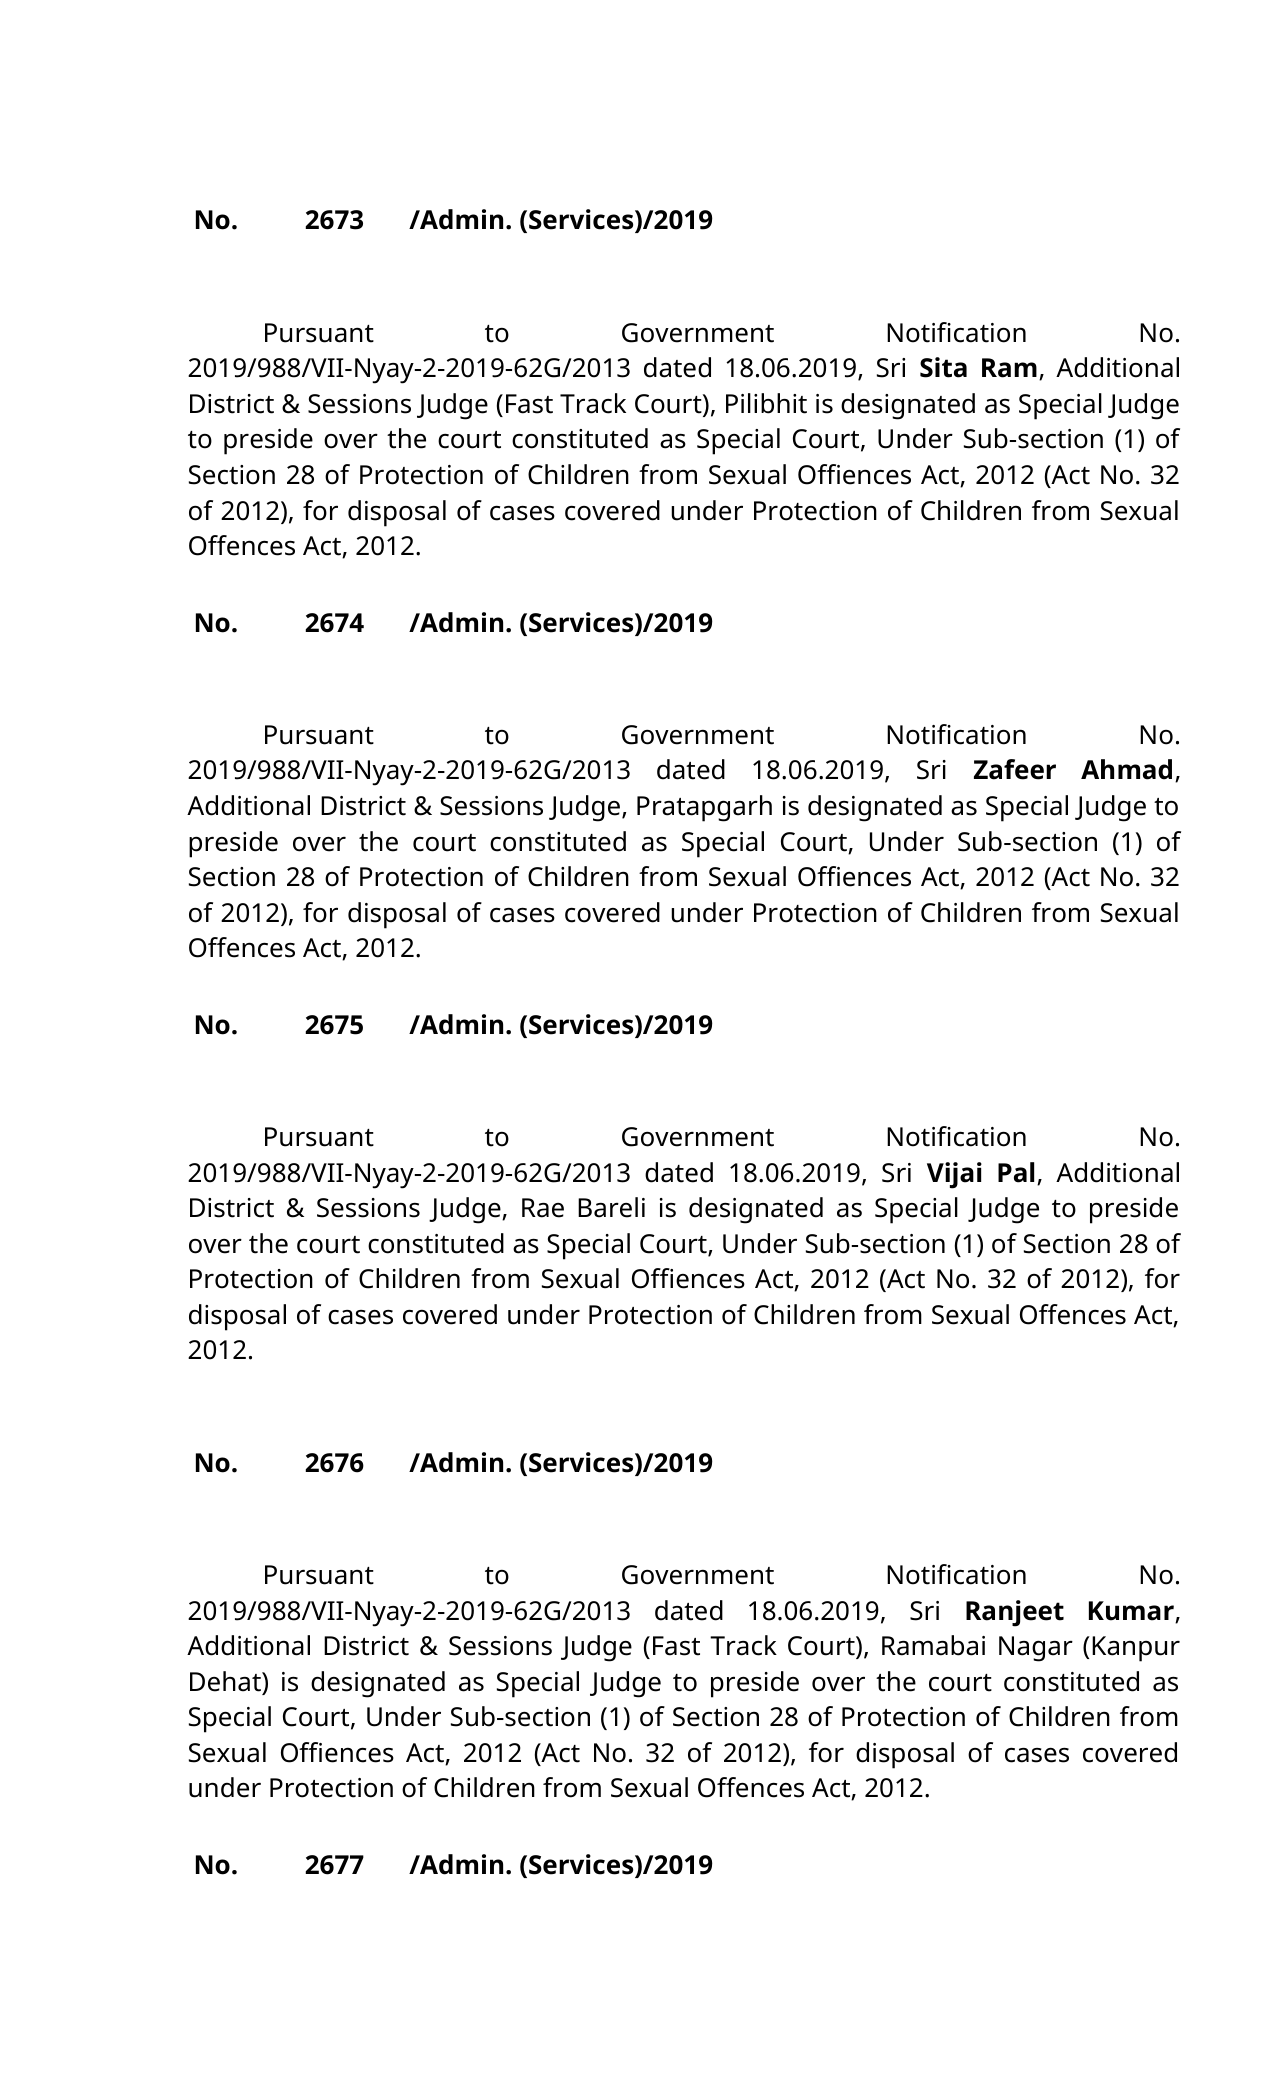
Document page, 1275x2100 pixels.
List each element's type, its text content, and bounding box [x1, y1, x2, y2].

table_header No. [188, 1841, 261, 1923]
table_header No. [188, 1439, 261, 1521]
table_header No. [188, 599, 261, 681]
text Pursuant to Government Notification No. 2019/988/VII-Nyay-2-2019-62G/2013 dated 18.06.2019, Sri Ranjeet Kumar, Additional District & Sessions Judge (Fast Track Court), Ramabai Nagar (Kanpur Dehat) is designated as Special Judge to preside over the court constituted as Special Court, Under Sub-section (1) of Section 28 of Protection of Children from Sexual Offiences Act, 2012 (Act No. 32 of 2012), for disposal of cases covered under Protection of Children from Sexual Offences Act, 2012. [187, 1557, 1181, 1805]
table_header /Admin. (Services)/2019 [404, 1001, 762, 1083]
table_header /Admin. (Services)/2019 [404, 599, 762, 681]
table_header [261, 1439, 403, 1521]
table_header [261, 1841, 403, 1923]
table_header /Admin. (Services)/2019 [404, 1439, 762, 1521]
table_header [261, 196, 403, 279]
text Pursuant to Government Notification No. 2019/988/VII-Nyay-2-2019-62G/2013 dated 18.06.2019, Sri Sita Ram, Additional District & Sessions Judge (Fast Track Court), Pilibhit is designated as Special Judge to preside over the court constituted as Special Court, Under Sub-section (1) of Section 28 of Protection of Children from Sexual Offiences Act, 2012 (Act No. 32 of 2012), for disposal of cases covered under Protection of Children from Sexual Offences Act, 2012. [187, 314, 1181, 563]
text Pursuant to Government Notification No. 2019/988/VII-Nyay-2-2019-62G/2013 dated 18.06.2019, Sri Vijai Pal, Additional District & Sessions Judge, Rae Bareli is designated as Special Judge to preside over the court constituted as Special Court, Under Sub-section (1) of Section 28 of Protection of Children from Sexual Offiences Act, 2012 (Act No. 32 of 2012), for disposal of cases covered under Protection of Children from Sexual Offences Act, 2012. [187, 1119, 1181, 1367]
table_header /Admin. (Services)/2019 [404, 196, 762, 279]
table_header No. [188, 1001, 261, 1083]
text Pursuant to Government Notification No. 2019/988/VII-Nyay-2-2019-62G/2013 dated 18.06.2019, Sri Zafeer Ahmad, Additional District & Sessions Judge, Pratapgarh is designated as Special Judge to preside over the court constituted as Special Court, Under Sub-section (1) of Section 28 of Protection of Children from Sexual Offiences Act, 2012 (Act No. 32 of 2012), for disposal of cases covered under Protection of Children from Sexual Offences Act, 2012. [187, 717, 1181, 965]
table_header [261, 599, 403, 681]
table_header No. [188, 196, 261, 279]
table_header [261, 1001, 403, 1083]
table_header /Admin. (Services)/2019 [404, 1841, 762, 1923]
